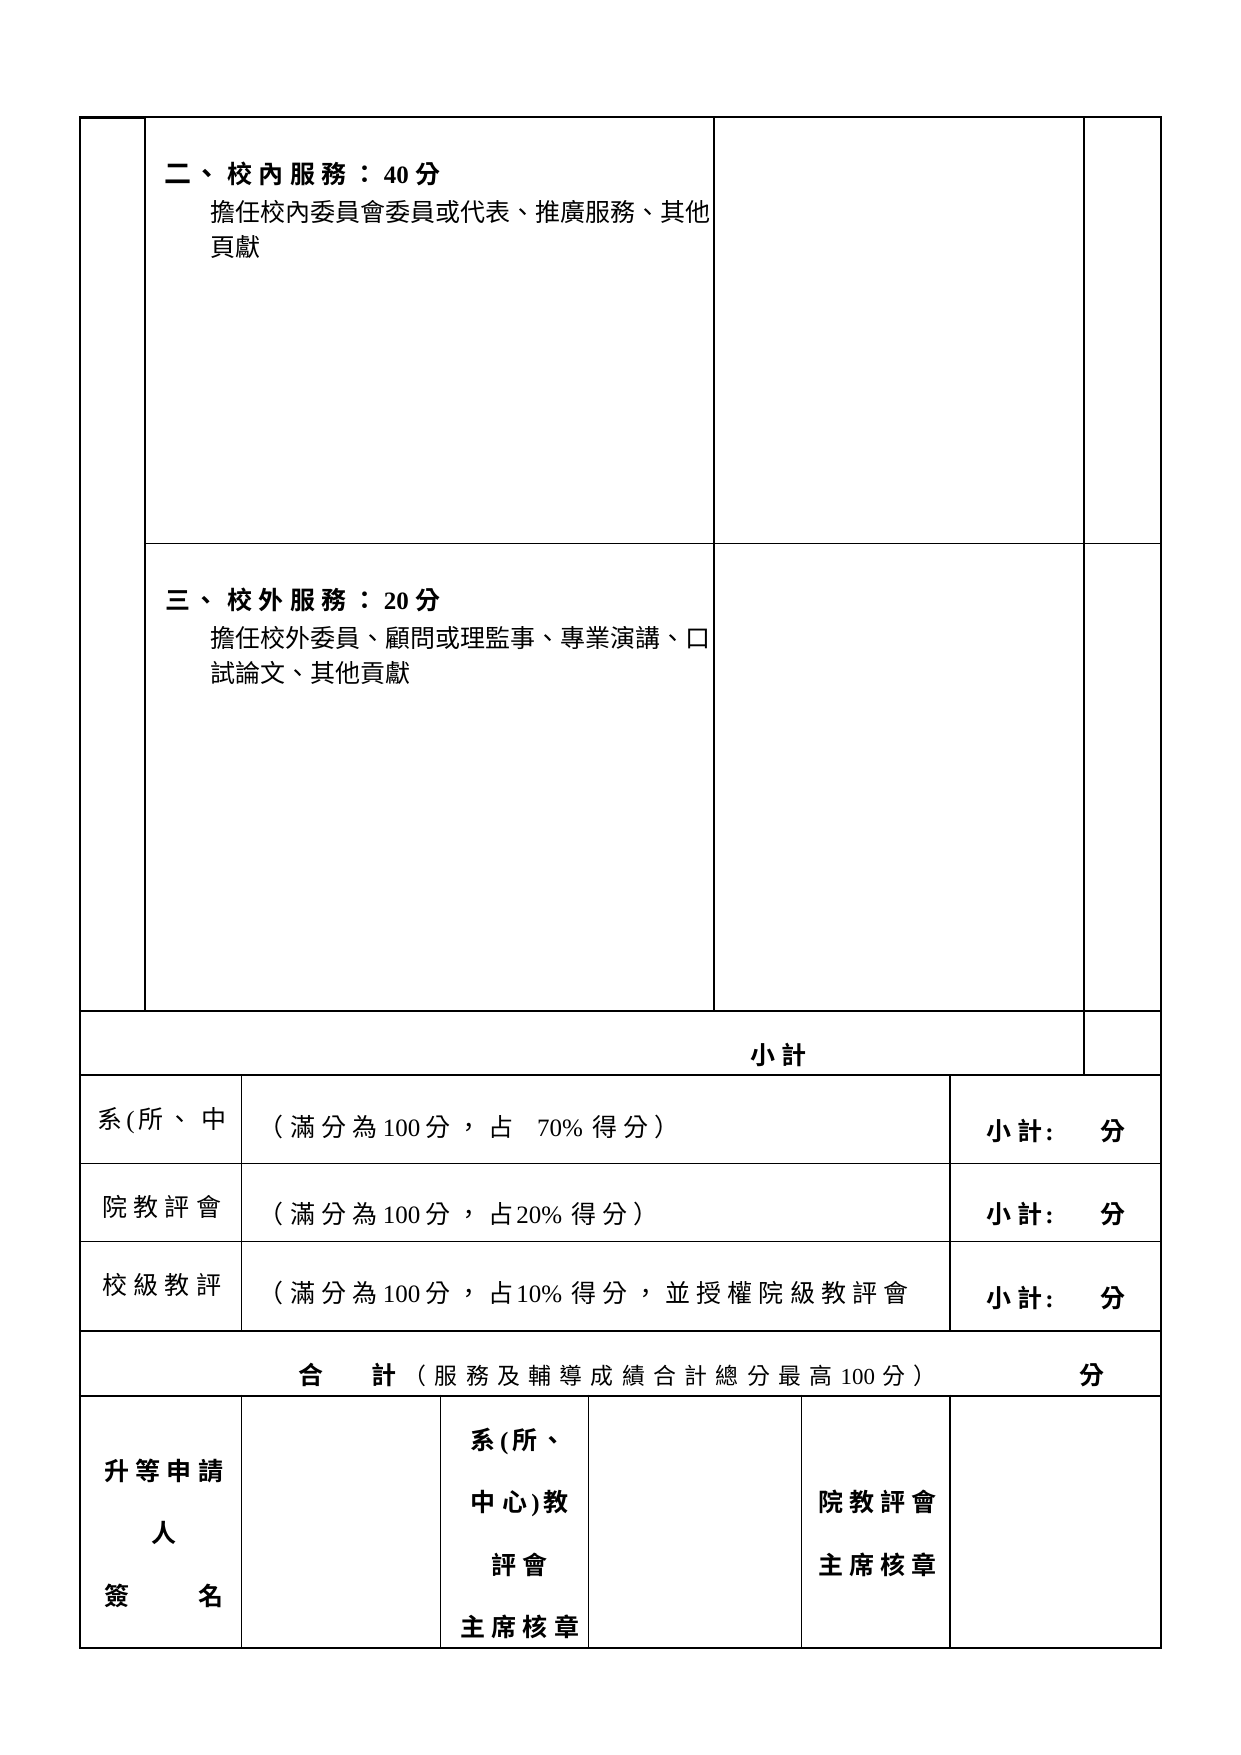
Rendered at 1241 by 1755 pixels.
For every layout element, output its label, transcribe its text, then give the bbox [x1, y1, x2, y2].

table_cell [715, 544, 1083, 1010]
table_cell （滿分為100分，占10% 得分，並授權院級教評會核評，校級教評會並得就其核評分數於比例範圍內予以評定成績） [242, 1242, 949, 1330]
table_cell [951, 1397, 1160, 1647]
table_cell 小計: 分 [951, 1164, 1160, 1241]
table_cell [589, 1397, 801, 1647]
table_cell 系(所、中心)教評會 主席核章 [441, 1397, 588, 1647]
table_cell [1085, 544, 1160, 1010]
table_cell 系(所、中心)教評會評審結果 [81, 1076, 241, 1163]
table_cell [1085, 1012, 1160, 1074]
table_cell 分 [950, 1332, 1160, 1394]
table_cell [1085, 118, 1160, 543]
table_cell 小計 [81, 1012, 1083, 1074]
table_cell （滿分為100分，占20% 得分） [242, 1164, 949, 1241]
table_cell [242, 1397, 440, 1647]
table_cell 二、校內服務：40分 擔任校內委員會委員或代表、推廣服務、其他頁獻 [146, 118, 713, 543]
table_cell [81, 1332, 241, 1394]
table_cell 校級教評會評審結果 [81, 1242, 241, 1330]
table_cell 院教評會 主席核章 [802, 1397, 949, 1647]
table_cell 小計: 分 [951, 1076, 1160, 1163]
table_cell [715, 118, 1083, 543]
table_cell 三、校外服務：20分 擔任校外委員、顧問或理監事、專業演講、口試論文、其他貢獻 [146, 544, 713, 1010]
table_cell 合 計（服務及輔導成績合計總分最高100分） [241, 1332, 950, 1394]
table_cell 小計: 分 [951, 1242, 1160, 1330]
table_cell 升等申請人 簽 名 [81, 1397, 241, 1647]
table_cell 院教評會 評審結果 [81, 1164, 241, 1241]
table_cell [81, 119, 144, 1010]
table_cell （滿分為100分，占 70% 得分） [242, 1076, 949, 1163]
